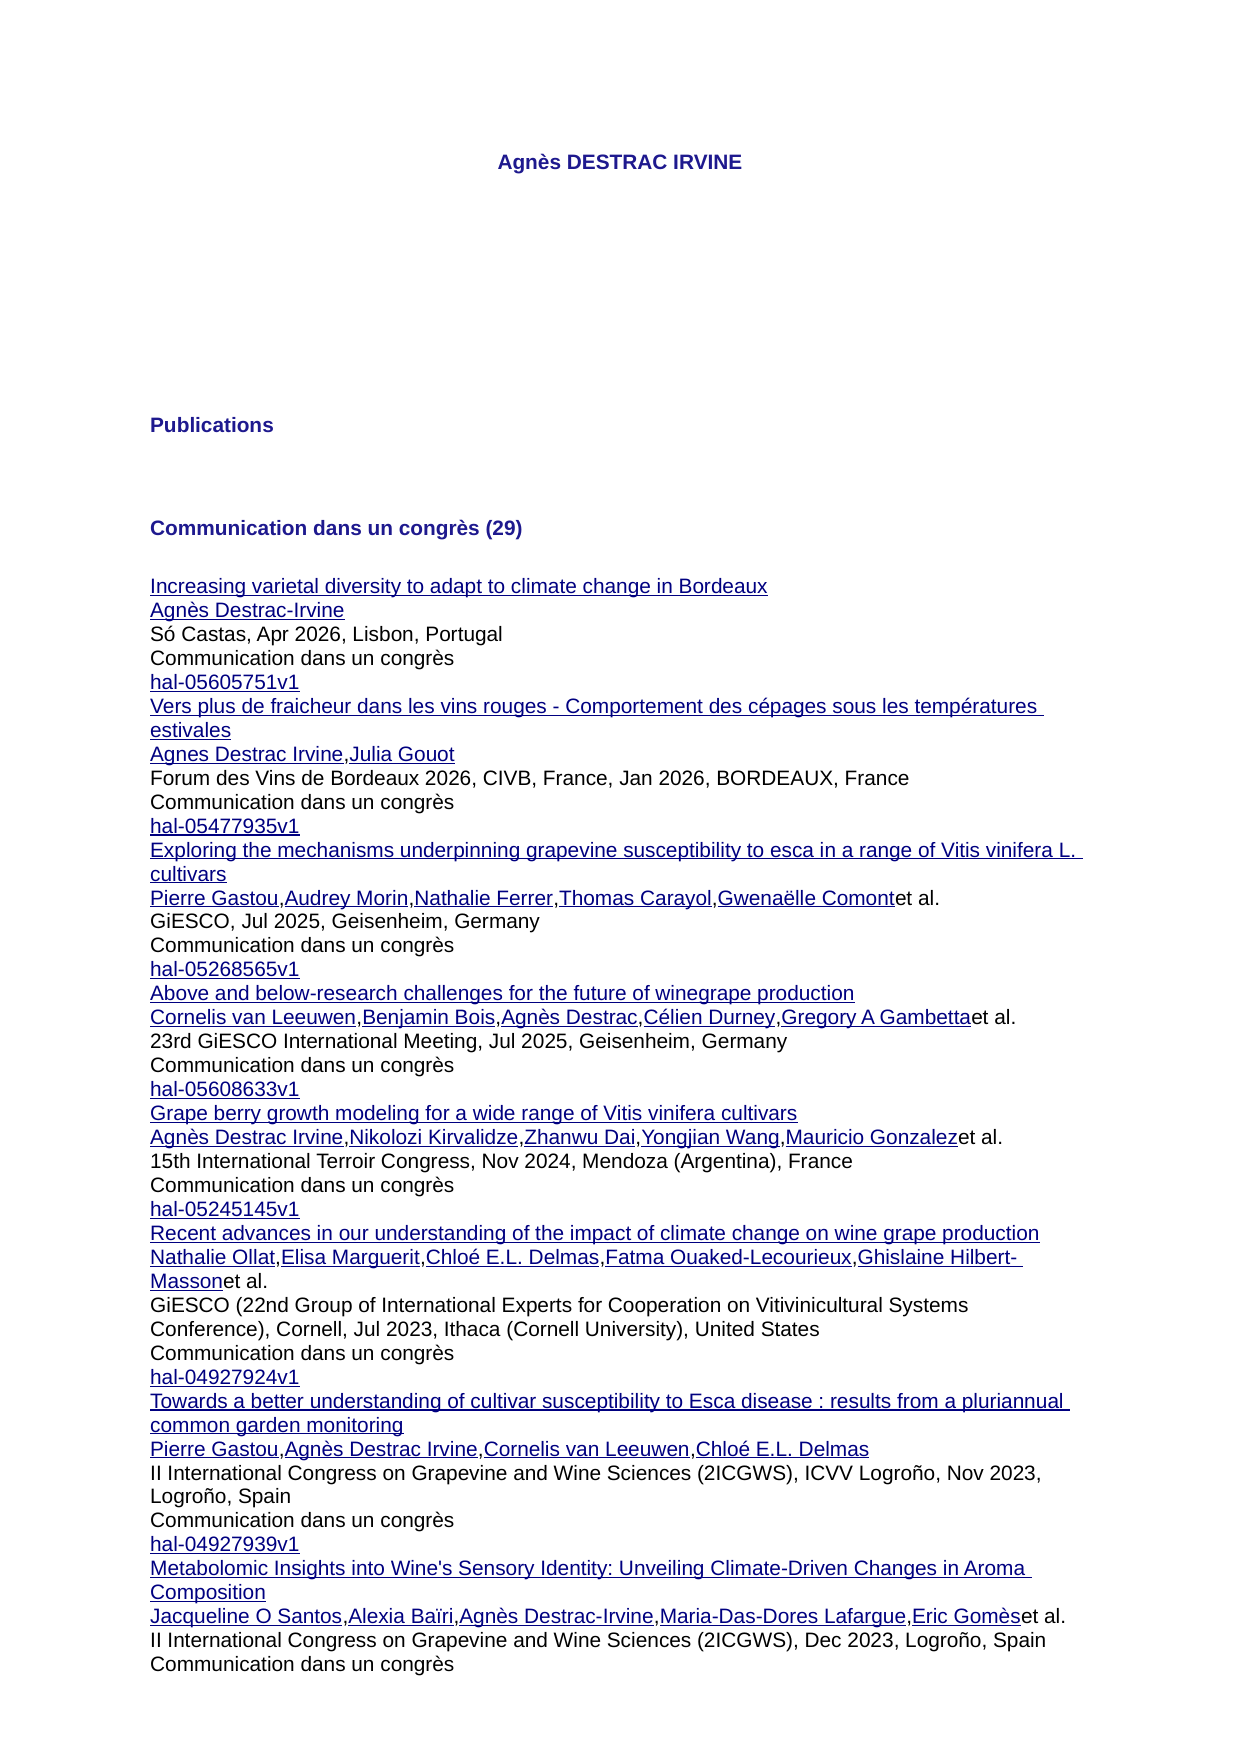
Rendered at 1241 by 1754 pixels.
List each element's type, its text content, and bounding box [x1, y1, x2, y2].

subtitle Agnès DESTRAC IRVINE [150, 150, 1090, 174]
table_cell Recent advances in our understanding of the impact of climate change on wine grape production Nathalie Ollat,Elisa Marguerit,Chloé E.L. Delmas,Fatma Ouaked-Lecourieux,Ghislaine Hilbert- Massonet al. GiESCO (22nd Group of International Experts for Cooperation on Vitivinicultural Systems Conference), Cornell, Jul 2023, Ithaca (Cornell University), United States Communication dans un congrès hal-04927924v1 [150, 1221, 1090, 1388]
table_cell Grape berry growth modeling for a wide range of Vitis vinifera cultivars Agnès Destrac Irvine,Nikolozi Kirvalidze,Zhanwu Dai,Yongjian Wang,Mauricio Gonzalezet al. 15th International Terroir Congress, Nov 2024, Mendoza (Argentina), France Communication dans un congrès hal-05245145v1 [150, 1101, 1090, 1221]
subtitle Communication dans un congrès (29) [150, 516, 1090, 539]
table_cell Towards a better understanding of cultivar susceptibility to Esca disease : results from a pluriannual common garden monitoring Pierre Gastou,Agnès Destrac Irvine,Cornelis van Leeuwen,Chloé E.L. Delmas II International Congress on Grapevine and Wine Sciences (2ICGWS), ICVV Logroño, Nov 2023, Logroño, Spain Communication dans un congrès hal-04927939v1 [150, 1389, 1090, 1556]
table_header Increasing varietal diversity to adapt to climate change in Bordeaux Agnès Destrac-Irvine Só Castas, Apr 2026, Lisbon, Portugal Communication dans un congrès hal-05605751v1 [150, 574, 1090, 694]
subtitle Publications [150, 412, 1090, 436]
table_cell Metabolomic Insights into Wine's Sensory Identity: Unveiling Climate-Driven Changes in Aroma Composition Jacqueline O Santos,Alexia Baïri,Agnès Destrac-Irvine,Maria-Das-Dores Lafargue,Eric Gomèset al. II International Congress on Grapevine and Wine Sciences (2ICGWS), Dec 2023, Logroño, Spain Communication dans un congrès [150, 1556, 1090, 1676]
table_cell Exploring the mechanisms underpinning grapevine susceptibility to esca in a range of Vitis vinifera L. cultivars Pierre Gastou,Audrey Morin,Nathalie Ferrer,Thomas Carayol,Gwenaëlle Comontet al. GiESCO, Jul 2025, Geisenheim, Germany Communication dans un congrès hal-05268565v1 [150, 838, 1090, 981]
table_cell Above and below-research challenges for the future of winegrape production Cornelis van Leeuwen,Benjamin Bois,Agnès Destrac,Célien Durney,Gregory A Gambettaet al. 23rd GiESCO International Meeting, Jul 2025, Geisenheim, Germany Communication dans un congrès hal-05608633v1 [150, 981, 1090, 1101]
table_cell Vers plus de fraicheur dans les vins rouges - Comportement des cépages sous les températures estivales Agnes Destrac Irvine,Julia Gouot Forum des Vins de Bordeaux 2026, CIVB, France, Jan 2026, BORDEAUX, France Communication dans un congrès hal-05477935v1 [150, 694, 1090, 837]
